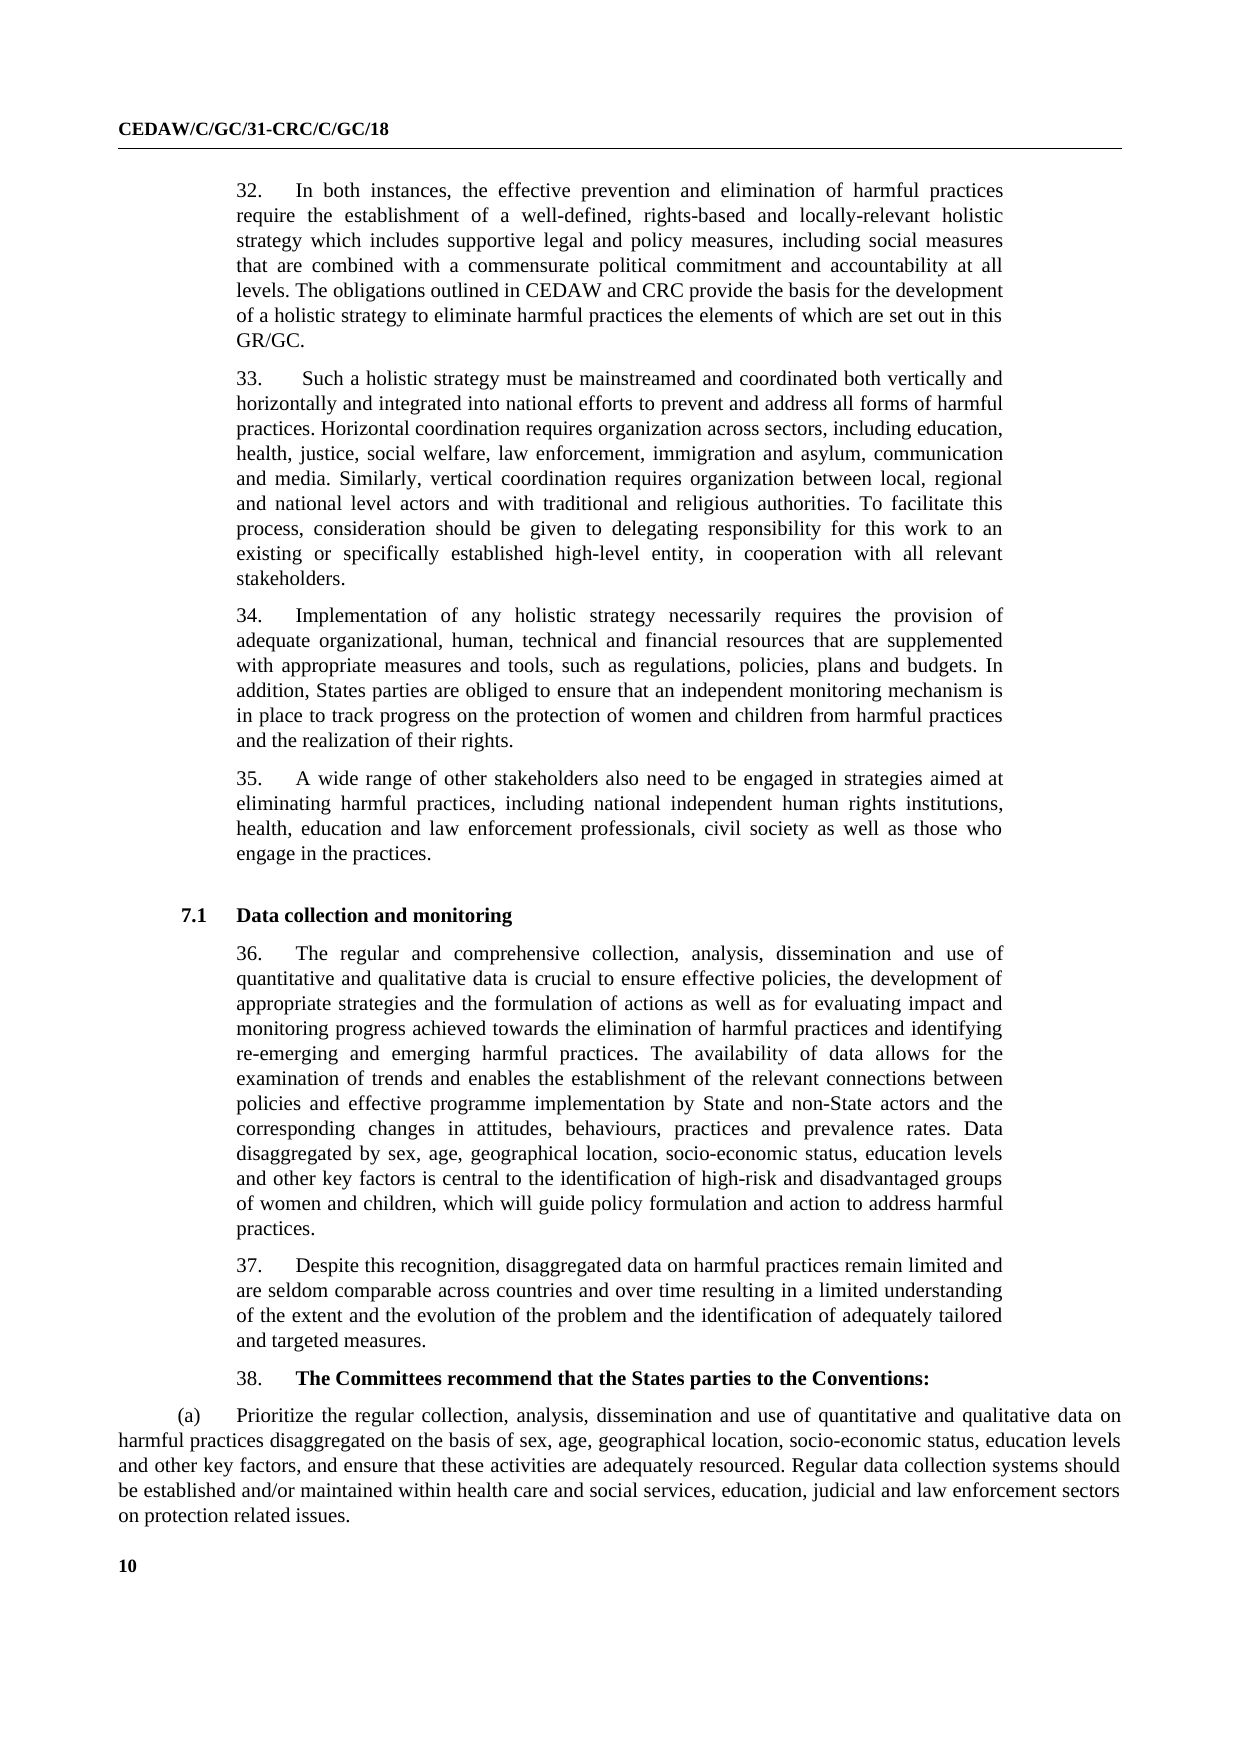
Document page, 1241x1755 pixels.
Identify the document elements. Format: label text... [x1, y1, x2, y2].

text (a) Prioritize the regular collection, analysis, dissemination and use of quantitative and qualitative data on harmful practices disaggregated on the basis of sex, age, geographical location, socio-economic status, education levels and other key factors, and ensure that these activities are adequately resourced. Regular data collection systems should be established and/or maintained within health care and social services, education, judicial and law enforcement sectors on protection related issues. [118, 1402, 1122, 1527]
text 33. Such a holistic strategy must be mainstreamed and coordinated both vertically and horizontally and integrated into national efforts to prevent and address all forms of harmful practices. Horizontal coordination requires organization across sectors, including education, health, justice, social welfare, law enforcement, immigration and asylum, communication and media. Similarly, vertical coordination requires organization between local, regional and national level actors and with traditional and religious authorities. To facilitate this process, consideration should be given to delegating responsibility for this work to an existing or specifically established high-level entity, in cooperation with all relevant stakeholders. [236, 365, 1004, 590]
text 34. Implementation of any holistic strategy necessarily requires the provision of adequate organizational, human, technical and financial resources that are supplemented with appropriate measures and tools, such as regulations, policies, plans and budgets. In addition, States parties are obliged to ensure that an independent monitoring mechanism is in place to track progress on the protection of women and children from harmful practices and the realization of their rights. [236, 602, 1004, 752]
text 37. Despite this recognition, disaggregated data on harmful practices remain limited and are seldom comparable across countries and over time resulting in a limited understanding of the extent and the evolution of the problem and the identification of adequately tailored and targeted measures. [236, 1252, 1004, 1352]
text 36. The regular and comprehensive collection, analysis, dissemination and use of quantitative and qualitative data is crucial to ensure effective policies, the development of appropriate strategies and the formulation of actions as well as for evaluating impact and monitoring progress achieved towards the elimination of harmful practices and identifying re-emerging and emerging harmful practices. The availability of data allows for the examination of trends and enables the establishment of the relevant connections between policies and effective programme implementation by State and non-State actors and the corresponding changes in attitudes, behaviours, practices and prevalence rates. Data disaggregated by sex, age, geographical location, socio-economic status, education levels and other key factors is central to the identification of high-risk and disadvantaged groups of women and children, which will guide policy formulation and action to address harmful practices. [236, 940, 1004, 1240]
text 7.1 Data collection and monitoring [118, 902, 1004, 927]
text 35. A wide range of other stakeholders also need to be engaged in strategies aimed at eliminating harmful practices, including national independent human rights institutions, health, education and law enforcement professionals, civil society as well as those who engage in the practices. [236, 765, 1004, 865]
text 38. The Committees recommend that the States parties to the Conventions: [236, 1365, 1004, 1390]
text 32. In both instances, the effective prevention and elimination of harmful practices require the establishment of a well-defined, rights-based and locally-relevant holistic strategy which includes supportive legal and policy measures, including social measures that are combined with a commensurate political commitment and accountability at all levels. The obligations outlined in CEDAW and CRC provide the basis for the development of a holistic strategy to eliminate harmful practices the elements of which are set out in this GR/GC. [236, 177, 1004, 352]
